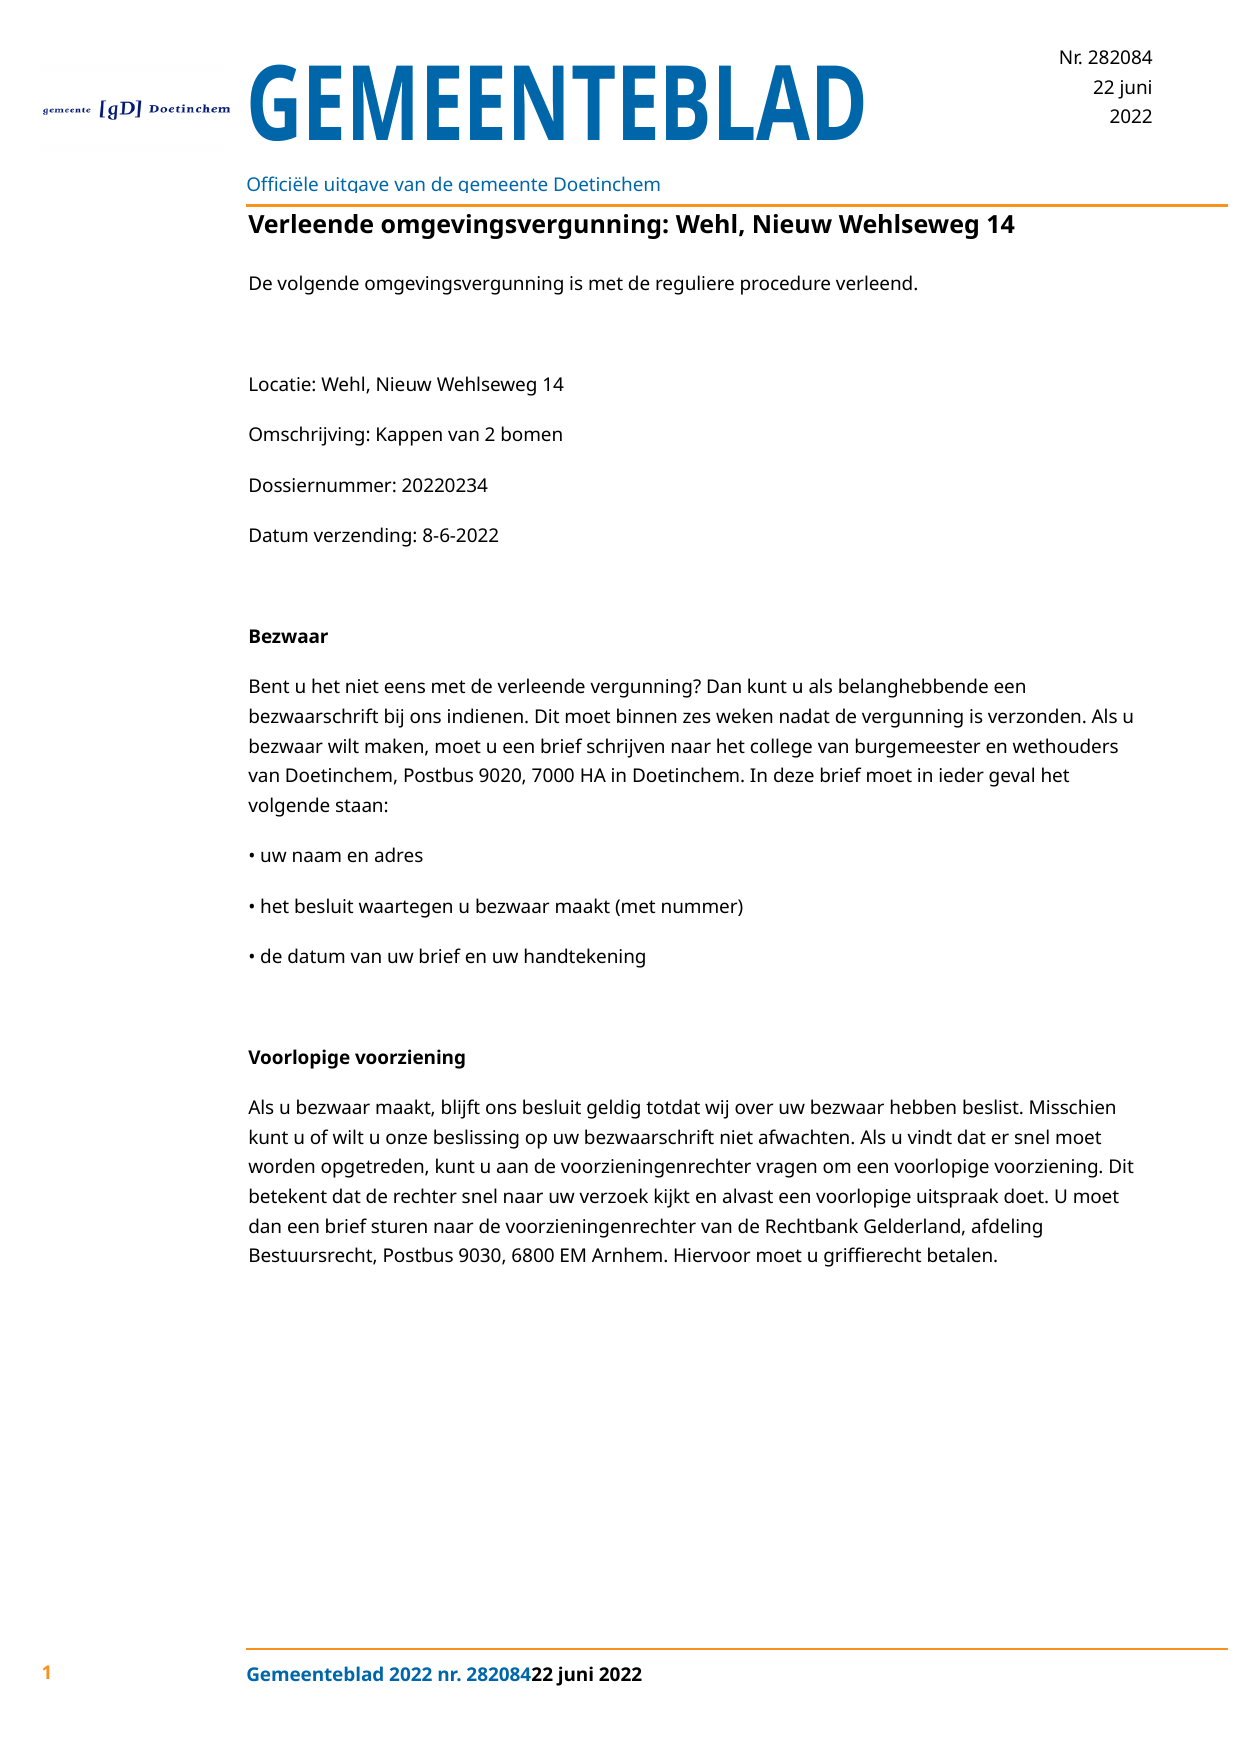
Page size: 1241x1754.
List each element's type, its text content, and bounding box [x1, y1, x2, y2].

picture [41, 47, 231, 172]
text Als u bezwaar maakt, blijft ons besluit geldig totdat wij over uw bezwaar hebben beslist. Misschien kunt u of wilt u onze beslissing op uw bezwaarschrift niet afwachten. Als u vindt dat er snel moet worden opgetreden, kunt u aan de voorzieningenrechter vragen om een voorlopige voorziening. Dit betekent dat de rechter snel naar uw verzoek kijkt en alvast een voorlopige uitspraak doet. U moet dan een brief sturen naar de voorzieningenrechter van de Rechtbank Gelderland, afdeling Bestuursrecht, Postbus 9030, 6800 EM Arnhem. Hiervoor moet u griffierecht betalen. [248, 1094, 1152, 1268]
text Bent u het niet eens met de verleende vergunning? Dan kunt u als belanghebbende een bezwaarschrift bij ons indienen. Dit moet binnen zes weken nadat de vergunning is verzonden. Als u bezwaar wilt maken, moet u een brief schrijven naar het college van burgemeester en wethouders van Doetinchem, Postbus 9020, 7000 HA in Doetinchem. In deze brief moet in ieder geval het volgende staan: [248, 674, 1152, 818]
text Dossiernummer: 20220234 [248, 472, 1152, 498]
text Verleende omgevingsvergunning: Wehl, Nieuw Wehlseweg 14 [248, 207, 1152, 241]
text Locatie: Wehl, Nieuw Wehlseweg 14 [248, 371, 1152, 397]
text • de datum van uw brief en uw handtekening [248, 943, 1152, 969]
text Bezwaar [248, 623, 1152, 649]
text Datum verzending: 8-6-2022 [248, 522, 1152, 548]
text Voorlopige voorziening [248, 1044, 1152, 1070]
text • het besluit waartegen u bezwaar maakt (met nummer) [248, 893, 1152, 918]
text • uw naam en adres [248, 842, 1152, 868]
text De volgende omgevingsvergunning is met de reguliere procedure verleend. [248, 270, 1152, 296]
text Omschrijving: Kappen van 2 bomen [248, 422, 1152, 447]
